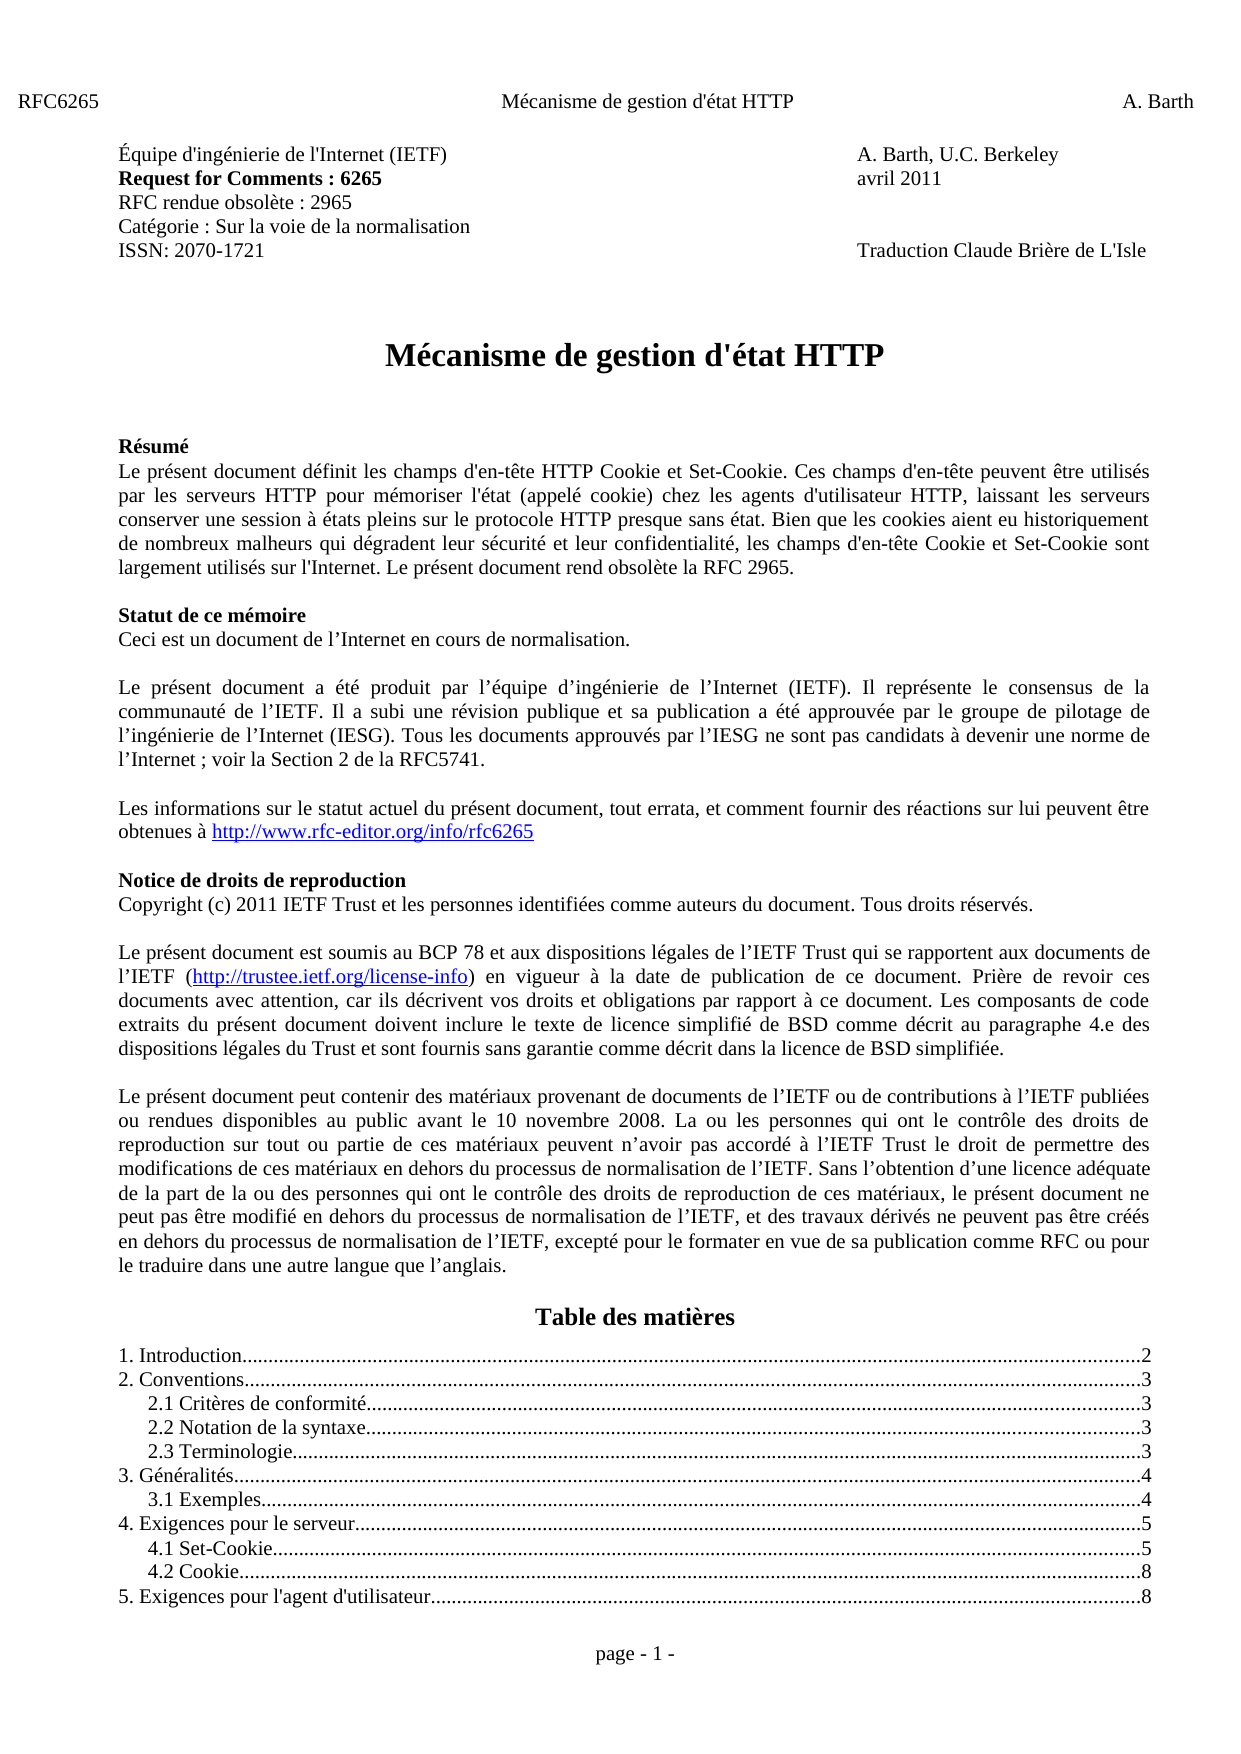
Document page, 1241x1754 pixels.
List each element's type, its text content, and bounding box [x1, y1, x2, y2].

text Le présent document a été produit par l’équipe d’ingénierie de l’Internet (IETF). Il représente le consensus de la communauté de l’IETF. Il a subi une révision publique et sa publication a été approuvée par le groupe de pilotage de l’ingénierie de l’Internet (IESG). Tous les documents approuvés par l’IESG ne sont pas candidats à devenir une norme de l’Internet ; voir la Section 2 de la RFC5741. [118, 675, 1152, 771]
text Résumé [118, 434, 1152, 458]
table_cell RFC rendue obsolète : 2965 [118, 190, 857, 214]
text 4. Exigences pour le serveur 5 [118, 1511, 1152, 1535]
text 2.2 Notation de la syntaxe 3 [148, 1415, 1152, 1439]
text 3. Généralités 4 [118, 1463, 1152, 1487]
subtitle Mécanisme de gestion d'état HTTP [118, 336, 1152, 374]
text 1. Introduction 2 [118, 1343, 1152, 1367]
text 4.2 Cookie 8 [148, 1559, 1152, 1583]
table_cell [857, 214, 1152, 238]
subtitle Table des matières [118, 1302, 1152, 1330]
text 3.1 Exemples 4 [148, 1487, 1152, 1511]
text 2.1 Critères de conformité 3 [148, 1391, 1152, 1415]
text Le présent document définit les champs d'en-tête HTTP Cookie et Set-Cookie. Ces champs d'en-tête peuvent être utilisés par les serveurs HTTP pour mémoriser l'état (appelé cookie) chez les agents d'utilisateur HTTP, laissant les serveurs conserver une session à états pleins sur le protocole HTTP presque sans état. Bien que les cookies aient eu historiquement de nombreux malheurs qui dégradent leur sécurité et leur confidentialité, les champs d'en-tête Cookie et Set-Cookie sont largement utilisés sur l'Internet. Le présent document rend obsolète la RFC 2965. [118, 458, 1152, 579]
text Statut de ce mémoire [118, 603, 1152, 627]
text Le présent document peut contenir des matériaux provenant de documents de l’IETF ou de contributions à l’IETF publiées ou rendues disponibles au public avant le 10 novembre 2008. La ou les personnes qui ont le contrôle des droits de reproduction sur tout ou partie de ces matériaux peuvent n’avoir pas accordé à l’IETF Trust le droit de permettre des modifications de ces matériaux en dehors du processus de normalisation de l’IETF. Sans l’obtention d’une licence adéquate de la part de la ou des personnes qui ont le contrôle des droits de reproduction de ces matériaux, le présent document ne peut pas être modifié en dehors du processus de normalisation de l’IETF, et des travaux dérivés ne peuvent pas être créés en dehors du processus de normalisation de l’IETF, excepté pour le formater en vue de sa publication comme RFC ou pour le traduire dans une autre langue que l’anglais. [118, 1084, 1152, 1277]
table_header A. Barth, U.C. Berkeley [857, 142, 1152, 166]
text Le présent document est soumis au BCP 78 et aux dispositions légales de l’IETF Trust qui se rapportent aux documents de l’IETF (http://trustee.ietf.org/license-info) en vigueur à la date de publication de ce document. Prière de revoir ces documents avec attention, car ils décrivent vos droits et obligations par rapport à ce document. Les composants de code extraits du présent document doivent inclure le texte de licence simplifié de BSD comme décrit au paragraphe 4.e des dispositions légales du Trust et sont fournis sans garantie comme décrit dans la licence de BSD simplifiée. [118, 940, 1152, 1060]
table_cell Traduction Claude Brière de L'Isle [857, 238, 1152, 262]
table_cell Request for Comments : 6265 [118, 166, 857, 190]
text Les informations sur le statut actuel du présent document, tout errata, et comment fournir des réactions sur lui peuvent être obtenues à http://www.rfc-editor.org/info/rfc6265 [118, 795, 1152, 843]
table_cell Catégorie : Sur la voie de la normalisation [118, 214, 857, 238]
text Copyright (c) 2011 IETF Trust et les personnes identifiées comme auteurs du document. Tous droits réservés. [118, 892, 1152, 916]
text 2.3 Terminologie 3 [148, 1439, 1152, 1463]
table_cell avril 2011 [857, 166, 1152, 190]
text 2. Conventions 3 [118, 1367, 1152, 1391]
table_cell [857, 190, 1152, 214]
text Ceci est un document de l’Internet en cours de normalisation. [118, 627, 1152, 651]
table_header Équipe d'ingénierie de l'Internet (IETF) [118, 142, 857, 166]
text Notice de droits de reproduction [118, 868, 1152, 892]
text 4.1 Set-Cookie 5 [148, 1535, 1152, 1559]
table_cell ISSN: 2070-1721 [118, 238, 857, 262]
text 5. Exigences pour l'agent d'utilisateur 8 [118, 1583, 1152, 1608]
